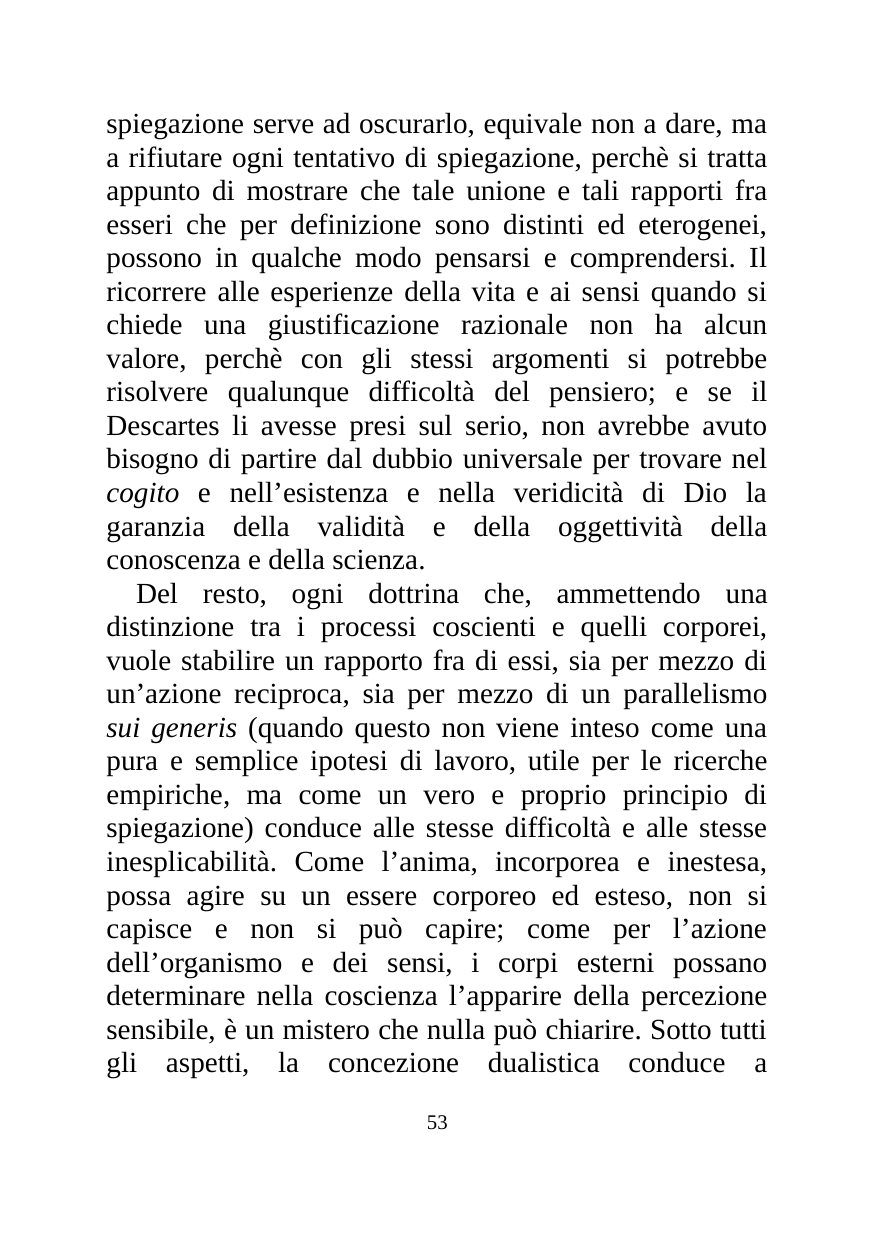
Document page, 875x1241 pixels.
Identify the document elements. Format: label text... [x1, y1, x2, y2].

text spiegazione serve ad oscurarlo, equivale non a dare, ma a rifiutare ogni tentativo di spiegazione, perchè si tratta appunto di mostrare che tale unione e tali rapporti fra esseri che per definizione sono distinti ed eterogenei, possono in qualche modo pensarsi e comprendersi. Il ricorrere alle esperienze della vita e ai sensi quando si chiede una giustificazione razionale non ha alcun valore, perchè con gli stessi argomenti si potrebbe risolvere qualunque difficoltà del pensiero; e se il Descartes li avesse presi sul serio, non avrebbe avuto bisogno di partire dal dubbio universale per trovare nel cogito e nell’esistenza e nella veridicità di Dio la garanzia della validità e della oggettività della conoscenza e della scienza. [106, 106, 768, 576]
text Del resto, ogni dottrina che, ammettendo una distinzione tra i processi coscienti e quelli corporei, vuole stabilire un rapporto fra di essi, sia per mezzo di un’azione reciproca, sia per mezzo di un parallelismo sui generis (quando questo non viene inteso come una pura e semplice ipotesi di lavoro, utile per le ricerche empiriche, ma come un vero e proprio principio di spiegazione) conduce alle stesse difficoltà e alle stesse inesplicabilità. Come l’anima, incorporea e inestesa, possa agire su un essere corporeo ed esteso, non si capisce e non si può capire; come per l’azione dell’organismo e dei sensi, i corpi esterni possano determinare nella coscienza l’apparire della percezione sensibile, è un mistero che nulla può chiarire. Sotto tutti gli aspetti, la concezione dualistica conduce a [106, 576, 768, 1079]
